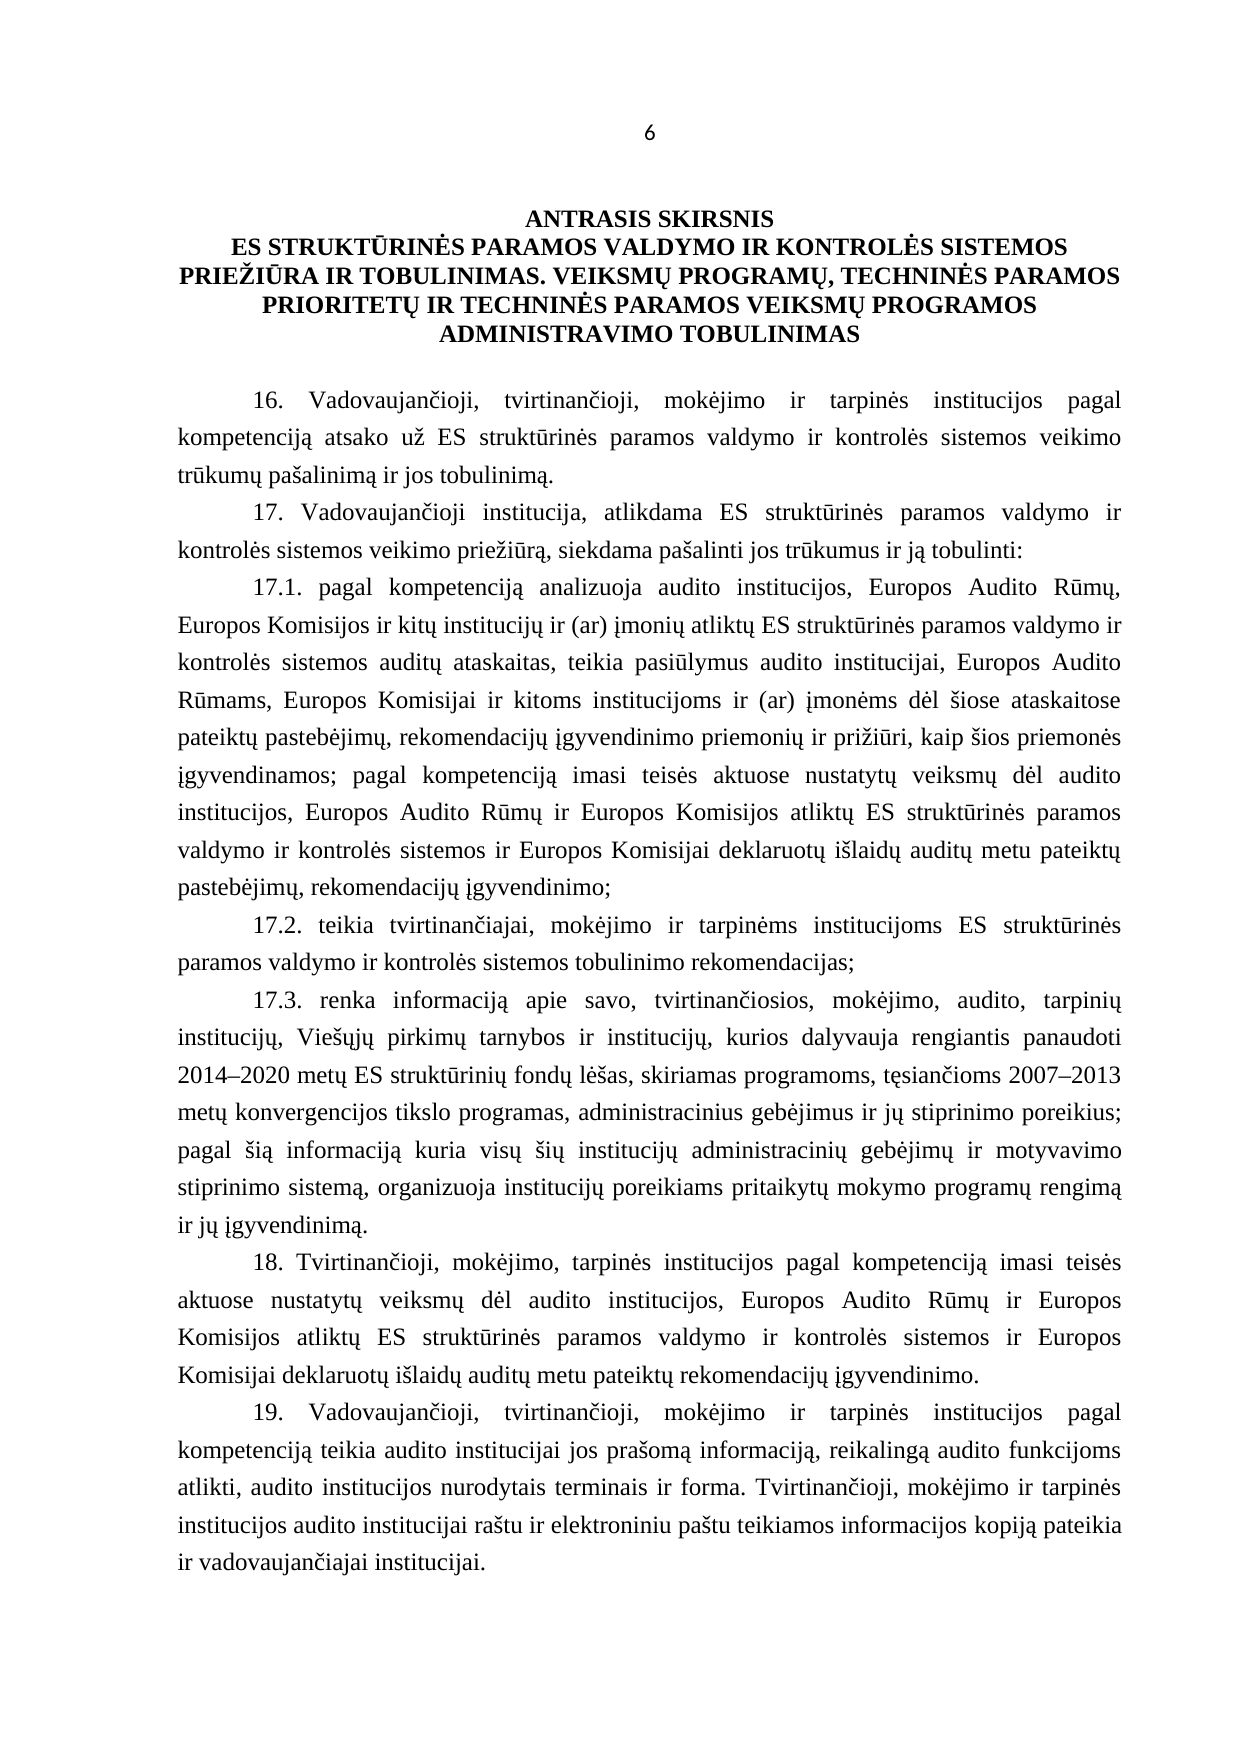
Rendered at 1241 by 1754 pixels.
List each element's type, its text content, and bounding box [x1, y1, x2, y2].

text ES STRUKTŪRINĖS PARAMOS VALDYMO IR KONTROLĖS SISTEMOS PRIEŽIŪRA IR TOBULINIMAS. VEIKSMŲ PROGRAMŲ, TECHNINĖS PARAMOS PRIORITETŲ IR TECHNINĖS PARAMOS VEIKSMŲ PROGRAMOS ADMINISTRAVIMO TOBULINIMAS [177, 232, 1122, 347]
text 17.1. pagal kompetenciją analizuoja audito institucijos, Europos Audito Rūmų, Europos Komisijos ir kitų institucijų ir (ar) įmonių atliktų ES struktūrinės paramos valdymo ir kontrolės sistemos auditų ataskaitas, teikia pasiūlymus audito institucijai, Europos Audito Rūmams, Europos Komisijai ir kitoms institucijoms ir (ar) įmonėms dėl šiose ataskaitose pateiktų pastebėjimų, rekomendacijų įgyvendinimo priemonių ir prižiūri, kaip šios priemonės įgyvendinamos; pagal kompetenciją imasi teisės aktuose nustatytų veiksmų dėl audito institucijos, Europos Audito Rūmų ir Europos Komisijos atliktų ES struktūrinės paramos valdymo ir kontrolės sistemos ir Europos Komisijai deklaruotų išlaidų auditų metu pateiktų pastebėjimų, rekomendacijų įgyvendinimo; [177, 564, 1122, 901]
text 18. Tvirtinančioji, mokėjimo, tarpinės institucijos pagal kompetenciją imasi teisės aktuose nustatytų veiksmų dėl audito institucijos, Europos Audito Rūmų ir Europos Komisijos atliktų ES struktūrinės paramos valdymo ir kontrolės sistemos ir Europos Komisijai deklaruotų išlaidų auditų metu pateiktų rekomendacijų įgyvendinimo. [177, 1239, 1122, 1389]
text ANTRASIS SKIRSNIS [177, 204, 1122, 232]
text 16. Vadovaujančioji, tvirtinančioji, mokėjimo ir tarpinės institucijos pagal kompetenciją atsako už ES struktūrinės paramos valdymo ir kontrolės sistemos veikimo trūkumų pašalinimą ir jos tobulinimą. [177, 376, 1122, 489]
text 19. Vadovaujančioji, tvirtinančioji, mokėjimo ir tarpinės institucijos pagal kompetenciją teikia audito institucijai jos prašomą informaciją, reikalingą audito funkcijoms atlikti, audito institucijos nurodytais terminais ir forma. Tvirtinančioji, mokėjimo ir tarpinės institucijos audito institucijai raštu ir elektroniniu paštu teikiamos informacijos kopiją pateikia ir vadovaujančiajai institucijai. [177, 1389, 1122, 1576]
text 17.3. renka informaciją apie savo, tvirtinančiosios, mokėjimo, audito, tarpinių institucijų, Viešųjų pirkimų tarnybos ir institucijų, kurios dalyvauja rengiantis panaudoti 2014–2020 metų ES struktūrinių fondų lėšas, skiriamas programoms, tęsiančioms 2007–2013 metų konvergencijos tikslo programas, administracinius gebėjimus ir jų stiprinimo poreikius; pagal šią informaciją kuria visų šių institucijų administracinių gebėjimų ir motyvavimo stiprinimo sistemą, organizuoja institucijų poreikiams pritaikytų mokymo programų rengimą ir jų įgyvendinimą. [177, 976, 1122, 1239]
text 17.2. teikia tvirtinančiajai, mokėjimo ir tarpinėms institucijoms ES struktūrinės paramos valdymo ir kontrolės sistemos tobulinimo rekomendacijas; [177, 901, 1122, 976]
text 17. Vadovaujančioji institucija, atlikdama ES struktūrinės paramos valdymo ir kontrolės sistemos veikimo priežiūrą, siekdama pašalinti jos trūkumus ir ją tobulinti: [177, 489, 1122, 564]
